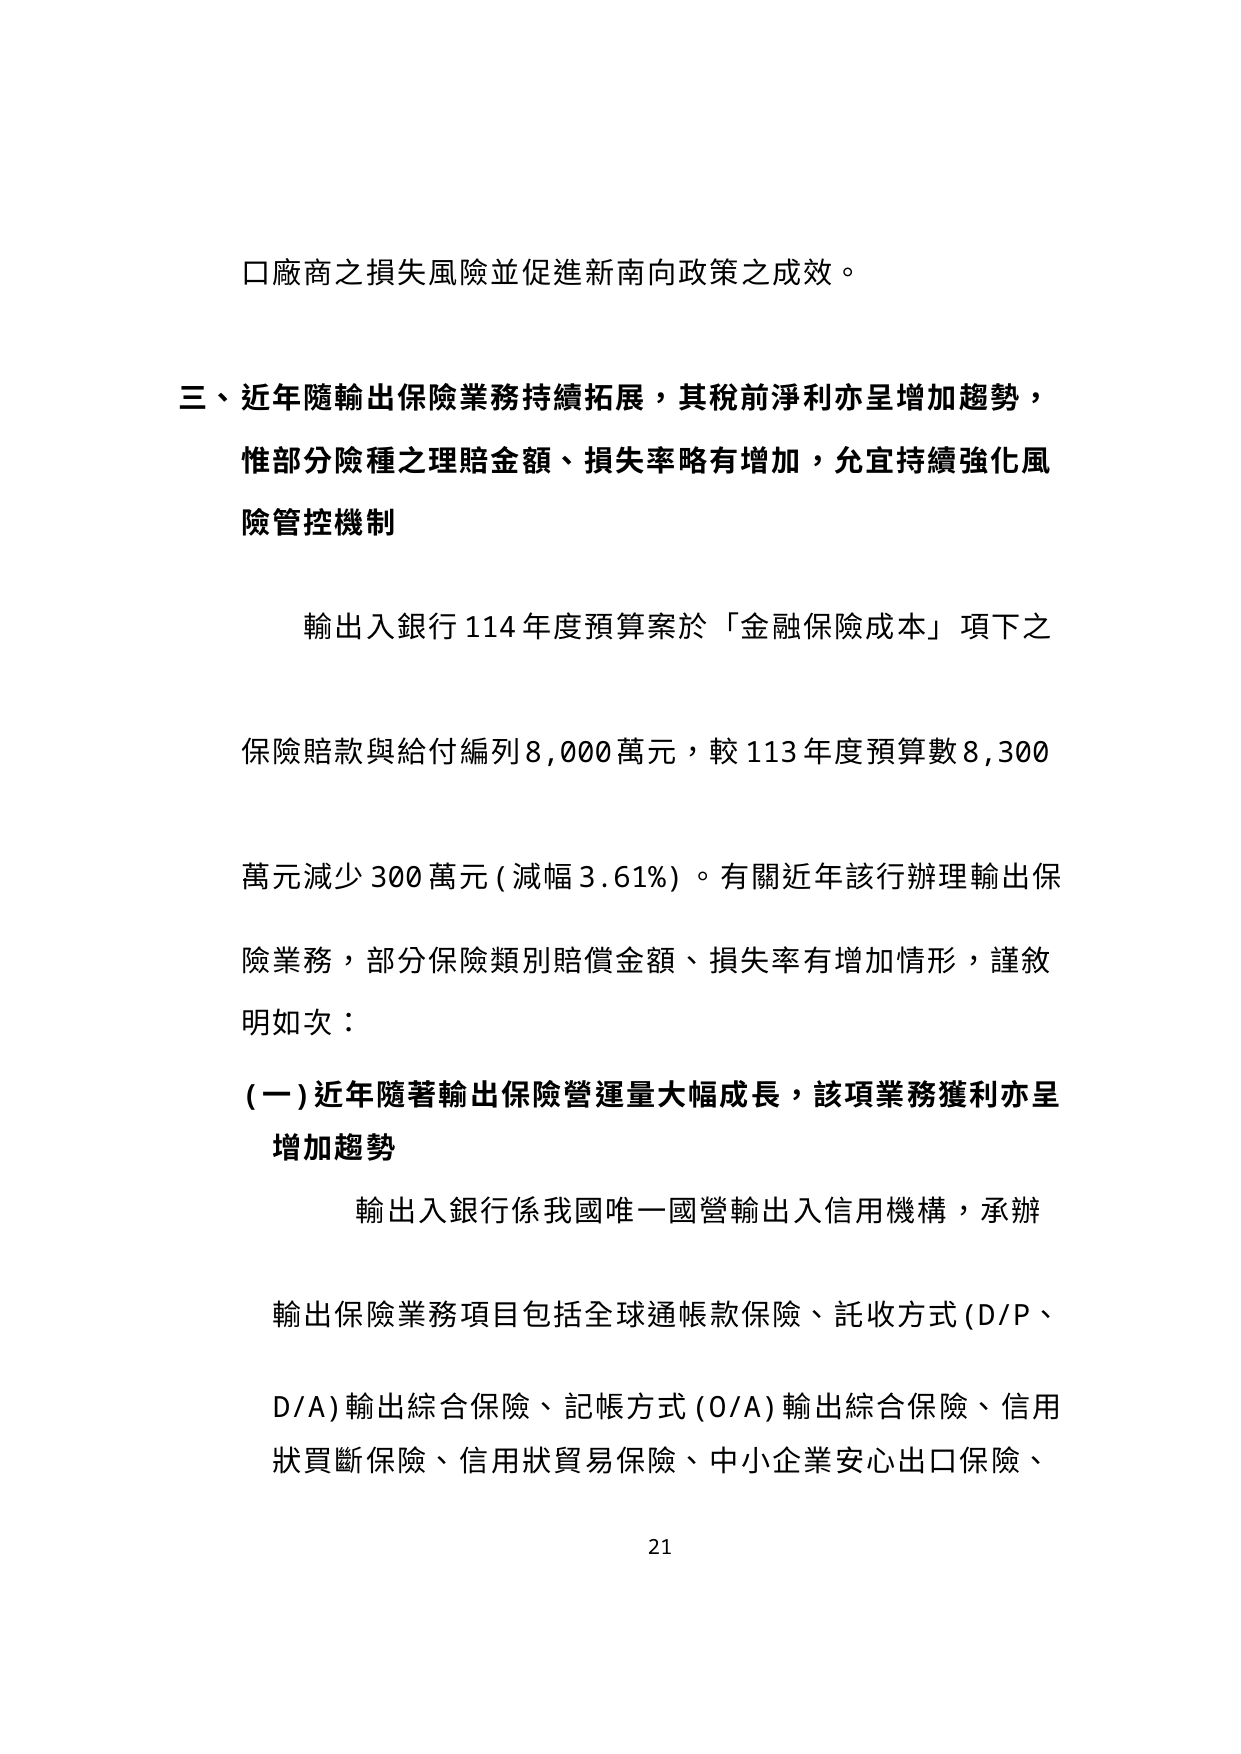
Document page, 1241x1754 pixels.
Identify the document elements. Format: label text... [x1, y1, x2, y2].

text 輸出入銀行係我國唯一國營輸出入信用機構，承辦輸出保險業務項目包括全球通帳款保險、託收方式(D/P、D/A)輸出綜合保險、記帳方式(O/A)輸出綜合保險、信用狀買斷保險、信用狀貿易保險、中小企業安心出口保險、中長期延付輸出保險及海外投資保險等險種。其中「全球通帳款承購保險」及「信用狀買斷保險」險種，被保險人係商業銀行，除可強化其資產品質，亦使出口業者較易取得資金融通，目前已與30家國內商業銀行合作，運用其分支機構擴大該等險種之行銷通路，致近年輸出保險營運量持續增長，自110年度1,750億餘元先躍升至111年度2,101億餘元，再略減為112年度1,983億餘元，同期間輸出保險業務稅前淨利則自7,859萬9千元先增至1億1,050萬3千元，再略減至9,727萬2千元(詳表1)，整體而言，輸出保險之營運量、稅前淨利均呈增加趨勢，其中110至111年度營運量、稅前淨利大幅增加，經洽據輸出入銀行表示，係因全球疫情爆發，出口廠商基於風險考量，對輸出保險之需求所致。 [238, 1167, 1063, 1479]
text 三、近年隨輸出保險業務持續拓展，其稅前淨利亦呈增加趨勢，惟部分險種之理賠金額、損失率略有增加，允宜持續強化風險管控機制 [177, 354, 1063, 542]
text (一)近年隨著輸出保險營運量大幅成長，該項業務獲利亦呈增加趨勢 [236, 1042, 1063, 1167]
text 輸出入銀行114年度預算案於「金融保險成本」項下之保險賠款與給付編列8,000萬元，較113年度預算數8,300萬元減少300萬元(減幅3.61%)。有關近年該行辦理輸出保險業務，部分保險類別賠償金額、損失率有增加情形，謹敘明如次： [236, 542, 1063, 1042]
text 口廠商之損失風險並促進新南向政策之成效。 [236, 229, 1063, 292]
